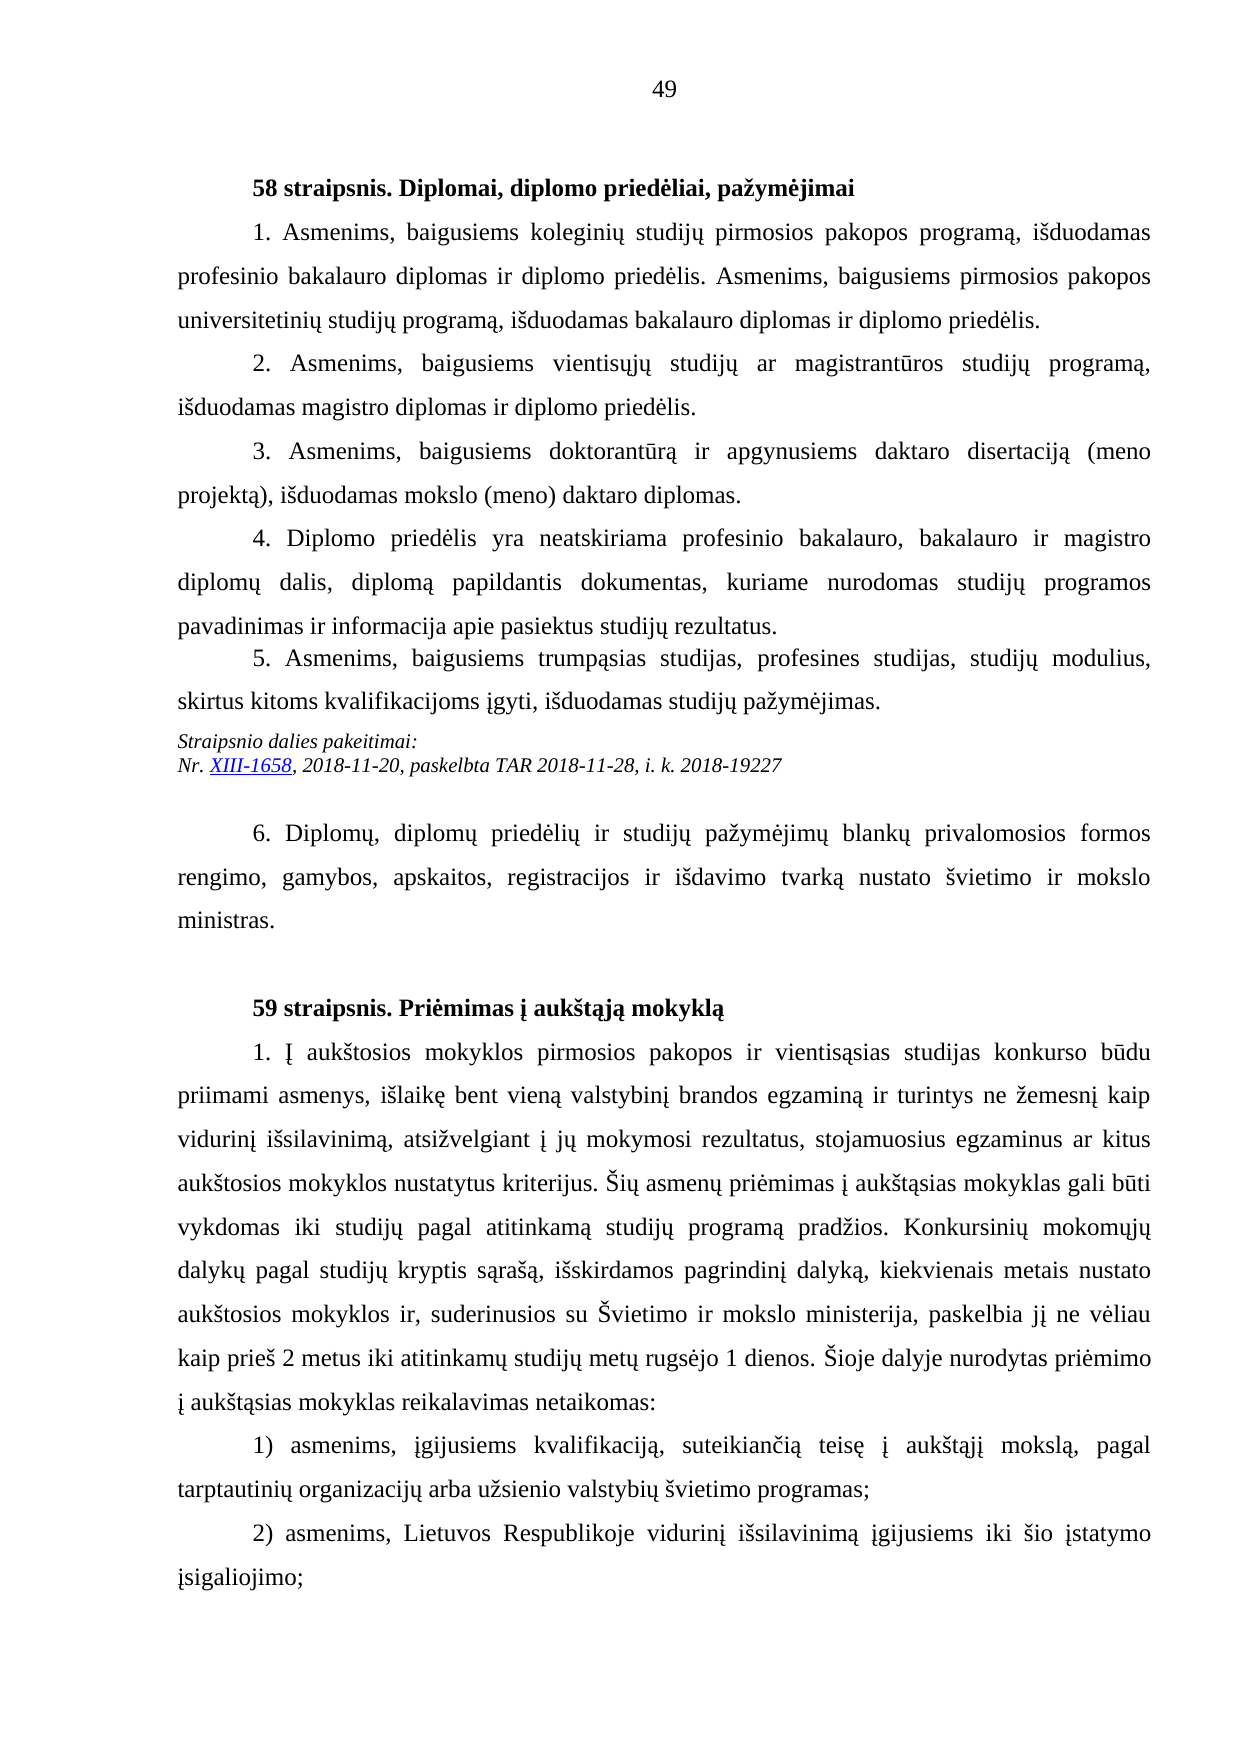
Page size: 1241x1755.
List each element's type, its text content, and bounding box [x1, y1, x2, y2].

text 1. Asmenims, baigusiems koleginių studijų pirmosios pakopos programą, išduodamas profesinio bakalauro diplomas ir diplomo priedėlis. Asmenims, baigusiems pirmosios pakopos universitetinių studijų programą, išduodamas bakalauro diplomas ir diplomo priedėlis. [177, 206, 1152, 337]
text 59 straipsnis. Priėmimas į aukštąją mokyklą [177, 981, 1152, 1025]
text 5. Asmenims, baigusiems trumpąsias studijas, profesines studijas, studijų modulius, skirtus kitoms kvalifikacijoms įgyti, išduodamas studijų pažymėjimas. [177, 643, 1152, 715]
text 2. Asmenims, baigusiems vientisųjų studijų ar magistrantūros studijų programą, išduodamas magistro diplomas ir diplomo priedėlis. [177, 337, 1152, 424]
text 4. Diplomo priedėlis yra neatskiriama profesinio bakalauro, bakalauro ir magistro diplomų dalis, diplomą papildantis dokumentas, kuriame nurodomas studijų programos pavadinimas ir informacija apie pasiektus studijų rezultatus. [177, 512, 1152, 643]
text Straipsnio dalies pakeitimai: [177, 729, 1152, 753]
text 58 straipsnis. Diplomai, diplomo priedėliai, pažymėjimai [177, 162, 1152, 206]
text 1) asmenims, įgijusiems kvalifikaciją, suteikiančią teisę į aukštąjį mokslą, pagal tarptautinių organizacijų arba užsienio valstybių švietimo programas; [177, 1419, 1152, 1506]
text 1. Į aukštosios mokyklos pirmosios pakopos ir vientisąsias studijas konkurso būdu priimami asmenys, išlaikę bent vieną valstybinį brandos egzaminą ir turintys ne žemesnį kaip vidurinį išsilavinimą, atsižvelgiant į jų mokymosi rezultatus, stojamuosius egzaminus ar kitus aukštosios mokyklos nustatytus kriterijus. Šių asmenų priėmimas į aukštąsias mokyklas gali būti vykdomas iki studijų pagal atitinkamą studijų programą pradžios. Konkursinių mokomųjų dalykų pagal studijų kryptis sąrašą, išskirdamos pagrindinį dalyką, kiekvienais metais nustato aukštosios mokyklos ir, suderinusios su Švietimo ir mokslo ministerija, paskelbia jį ne vėliau kaip prieš 2 metus iki atitinkamų studijų metų rugsėjo 1 dienos. Šioje dalyje nurodytas priėmimo į aukštąsias mokyklas reikalavimas netaikomas: [177, 1025, 1152, 1419]
text 6. Diplomų, diplomų priedėlių ir studijų pažymėjimų blankų privalomosios formos rengimo, gamybos, apskaitos, registracijos ir išdavimo tvarką nustato švietimo ir mokslo ministras. [177, 806, 1152, 937]
text 2) asmenims, Lietuvos Respublikoje vidurinį išsilavinimą įgijusiems iki šio įstatymo įsigaliojimo; [177, 1506, 1152, 1594]
text 3. Asmenims, baigusiems doktorantūrą ir apgynusiems daktaro disertaciją (meno projektą), išduodamas mokslo (meno) daktaro diplomas. [177, 424, 1152, 512]
text Nr. XIII-1658, 2018-11-20, paskelbta TAR 2018-11-28, i. k. 2018-19227 [177, 753, 1152, 777]
